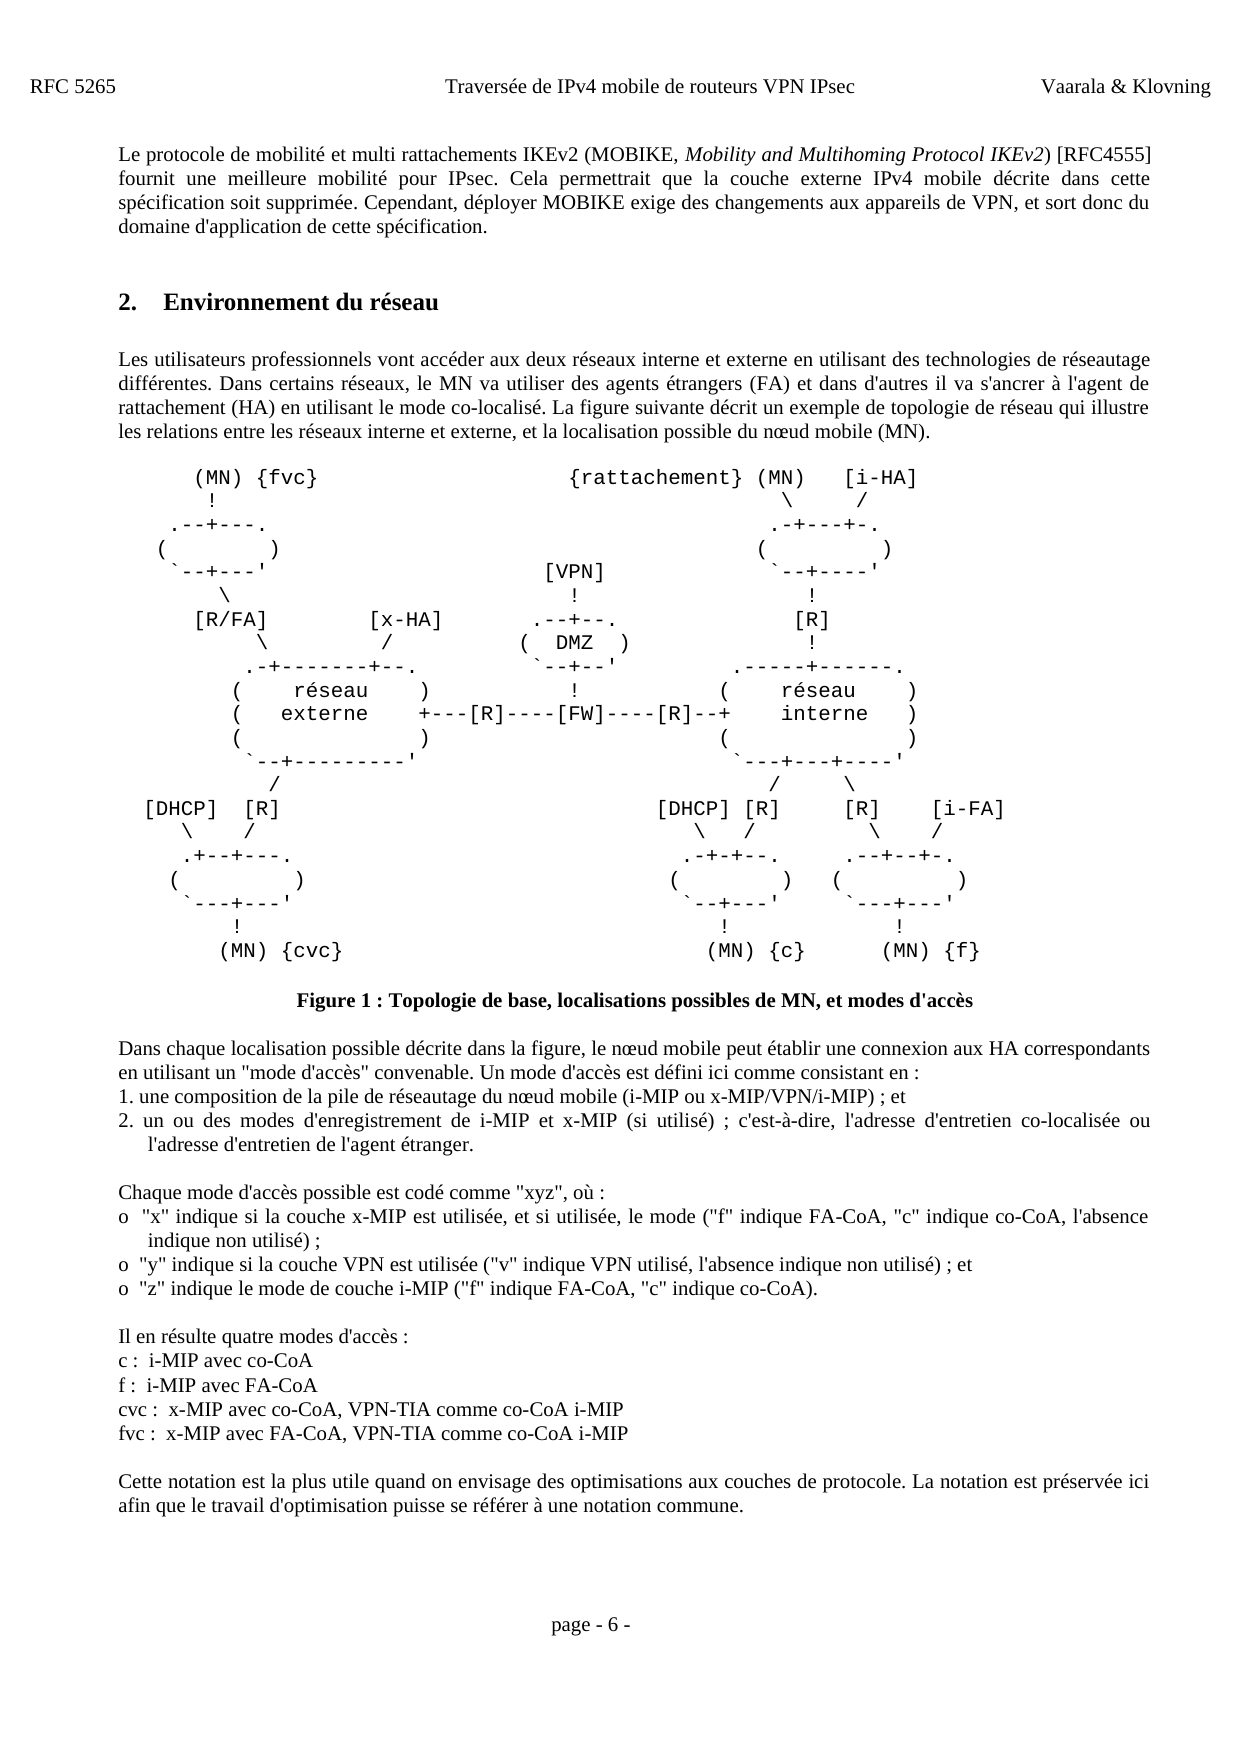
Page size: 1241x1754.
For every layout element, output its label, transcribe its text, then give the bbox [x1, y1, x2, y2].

text ! ! ! [118, 916, 1152, 940]
text ( réseau ) ! ( réseau ) [118, 680, 1152, 703]
text Il en résulte quatre modes d'accès : [118, 1324, 1152, 1348]
text ! \ / [118, 491, 1152, 514]
text .--+---. .-+---+-. [118, 514, 1152, 538]
text ( ) ( ) [118, 727, 1152, 751]
text \ / ( DMZ ) ! [118, 632, 1152, 656]
text (MN) {fvc} {rattachement} (MN) [i-HA] [118, 467, 1152, 491]
text `---+---' `--+---' `---+---' [118, 892, 1152, 916]
text Chaque mode d'accès possible est codé comme "xyz", où : [118, 1180, 1152, 1204]
text o "x" indique si la couche x-MIP est utilisée, et si utilisée, le mode ("f" indique FA-CoA, "c" indique co-CoA, l'absence indique non utilisé) ; [118, 1204, 1152, 1252]
text o "y" indique si la couche VPN est utilisée ("v" indique VPN utilisé, l'absence indique non utilisé) ; et [118, 1252, 1152, 1276]
text `--+---' [VPN] `--+----' [118, 561, 1152, 585]
text c : i-MIP avec co-CoA [118, 1348, 1152, 1372]
text Le protocole de mobilité et multi rattachements IKEv2 (MOBIKE, Mobility and Multihoming Protocol IKEv2) [RFC4555] fournit une meilleure mobilité pour IPsec. Cela permettrait que la couche externe IPv4 mobile décrite dans cette spécification soit supprimée. Cependant, déployer MOBIKE exige des changements aux appareils de VPN, et sort donc du domaine d'application de cette spécification. [118, 142, 1152, 238]
text .-+-------+--. `--+--' .-----+------. [118, 656, 1152, 680]
text [DHCP] [R] [DHCP] [R] [R] [i-FA] [118, 798, 1152, 822]
text .+--+---. .-+-+--. .--+--+-. [118, 845, 1152, 869]
text o "z" indique le mode de couche i-MIP ("f" indique FA-CoA, "c" indique co-CoA). [118, 1276, 1152, 1300]
text ( externe +---[R]----[FW]----[R]--+ interne ) [118, 703, 1152, 727]
text Cette notation est la plus utile quand on envisage des optimisations aux couches de protocole. La notation est préservée ici afin que le travail d'optimisation puisse se référer à une notation commune. [118, 1469, 1152, 1517]
text [R/FA] [x-HA] .--+--. [R] [118, 609, 1152, 632]
text / / \ [118, 774, 1152, 798]
text ( ) ( ) ( ) [118, 869, 1152, 892]
text \ / \ / \ / [118, 822, 1152, 845]
subtitle 2. Environnement du réseau [118, 287, 1152, 316]
text ( ) ( ) [118, 538, 1152, 561]
text \ ! ! [118, 585, 1152, 609]
text 2. un ou des modes d'enregistrement de i-MIP et x-MIP (si utilisé) ; c'est-à-dire, l'adresse d'entretien co-localisée ou l'adresse d'entretien de l'agent étranger. [118, 1108, 1152, 1156]
text fvc : x-MIP avec FA-CoA, VPN-TIA comme co-CoA i-MIP [118, 1421, 1152, 1445]
text (MN) {cvc} (MN) {c} (MN) {f} [118, 940, 1152, 963]
text Dans chaque localisation possible décrite dans la figure, le nœud mobile peut établir une connexion aux HA correspondants en utilisant un "mode d'accès" convenable. Un mode d'accès est défini ici comme consistant en : [118, 1036, 1152, 1084]
text cvc : x-MIP avec co-CoA, VPN-TIA comme co-CoA i-MIP [118, 1397, 1152, 1421]
text `--+---------' `---+---+----' [118, 751, 1152, 774]
text 1. une composition de la pile de réseautage du nœud mobile (i-MIP ou x-MIP/VPN/i-MIP) ; et [118, 1084, 1152, 1108]
text f : i-MIP avec FA-CoA [118, 1372, 1152, 1397]
subtitle Figure 1 : Topologie de base, localisations possibles de MN, et modes d'accès [118, 987, 1152, 1012]
text Les utilisateurs professionnels vont accéder aux deux réseaux interne et externe en utilisant des technologies de réseautage différentes. Dans certains réseaux, le MN va utiliser des agents étrangers (FA) et dans d'autres il va s'ancrer à l'agent de rattachement (HA) en utilisant le mode co-localisé. La figure suivante décrit un exemple de topologie de réseau qui illustre les relations entre les réseaux interne et externe, et la localisation possible du nœud mobile (MN). [118, 347, 1152, 443]
